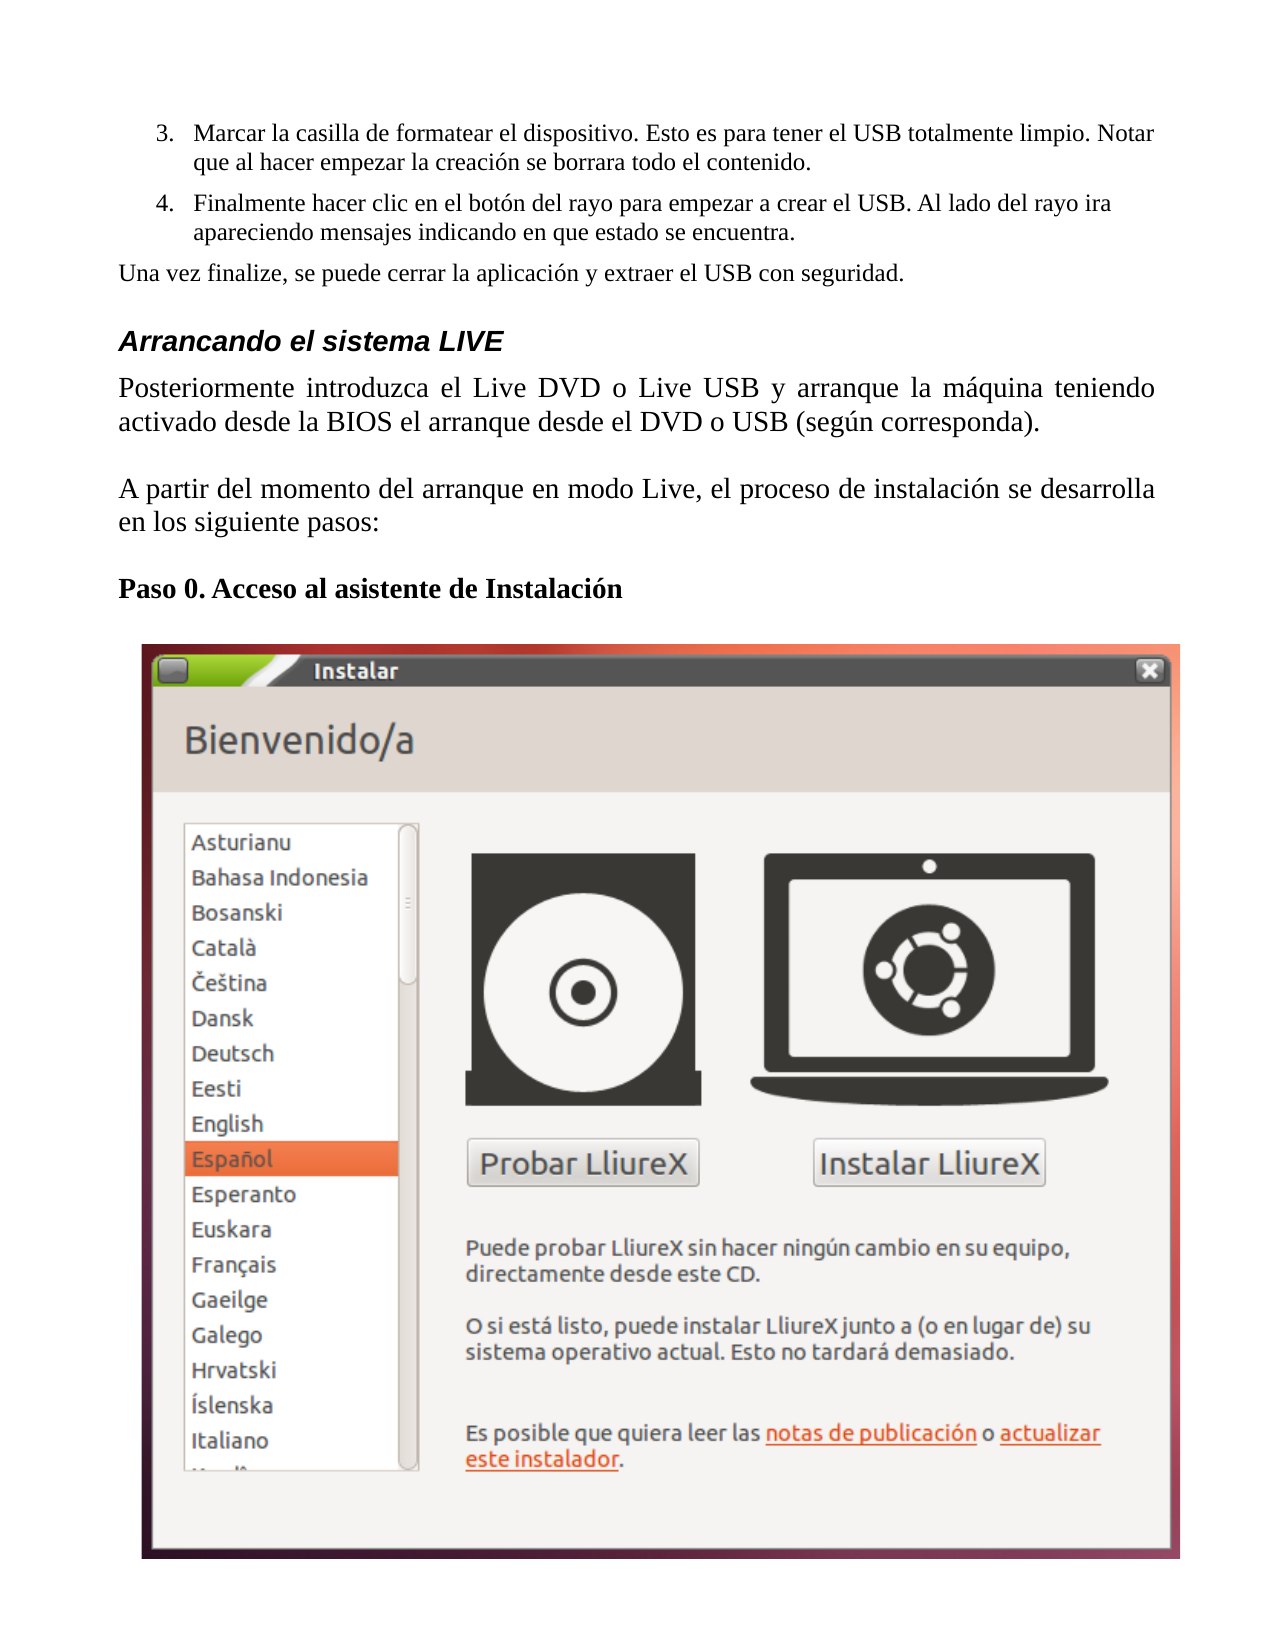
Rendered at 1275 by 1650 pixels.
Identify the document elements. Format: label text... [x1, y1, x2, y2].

subtitle Arrancando el sistema LIVE [118, 324, 1157, 358]
picture [141, 644, 1181, 1559]
text Una vez finalize, se puede cerrar la aplicación y extraer el USB con seguridad. [118, 258, 1157, 287]
text A partir del momento del arranque en modo Live, el proceso de instalación se desarrolla en los siguiente pasos: [118, 471, 1157, 538]
text Paso 0. Acceso al asistente de Instalación [118, 572, 1157, 605]
text Posteriormente introduzca el Live DVD o Live USB y arranque la máquina teniendo activado desde la BIOS el arranque desde el DVD o USB (según corresponda). [118, 370, 1157, 437]
list Marcar la casilla de formatear el dispositivo. Esto es para tener el USB totalmente limpio. Notar que al hacer empezar la creación se borrara todo el contenido. [156, 118, 1157, 176]
list Finalmente hacer clic en el botón del rayo para empezar a crear el USB. Al lado del rayo ira apareciendo mensajes indicando en que estado se encuentra. [156, 188, 1157, 246]
